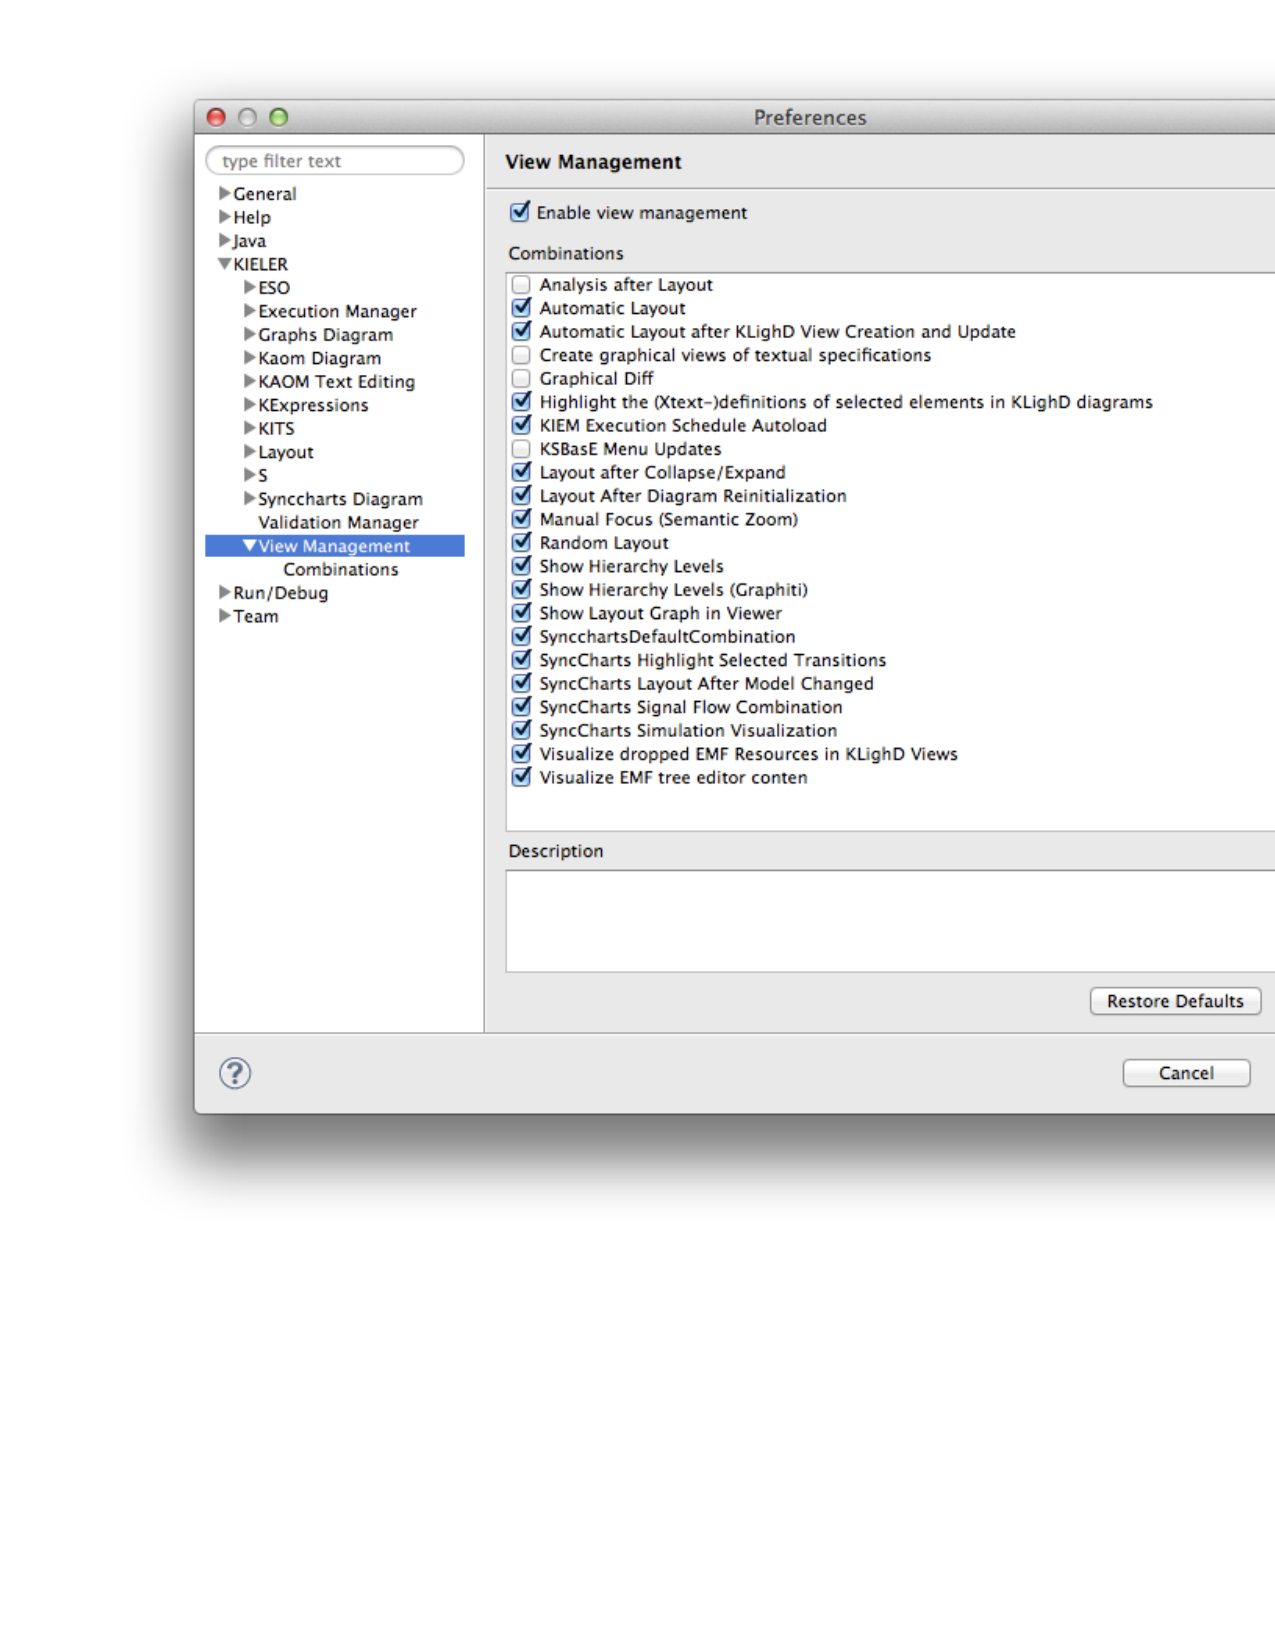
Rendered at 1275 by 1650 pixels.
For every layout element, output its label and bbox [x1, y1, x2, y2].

picture [118, 59, 1275, 1225]
